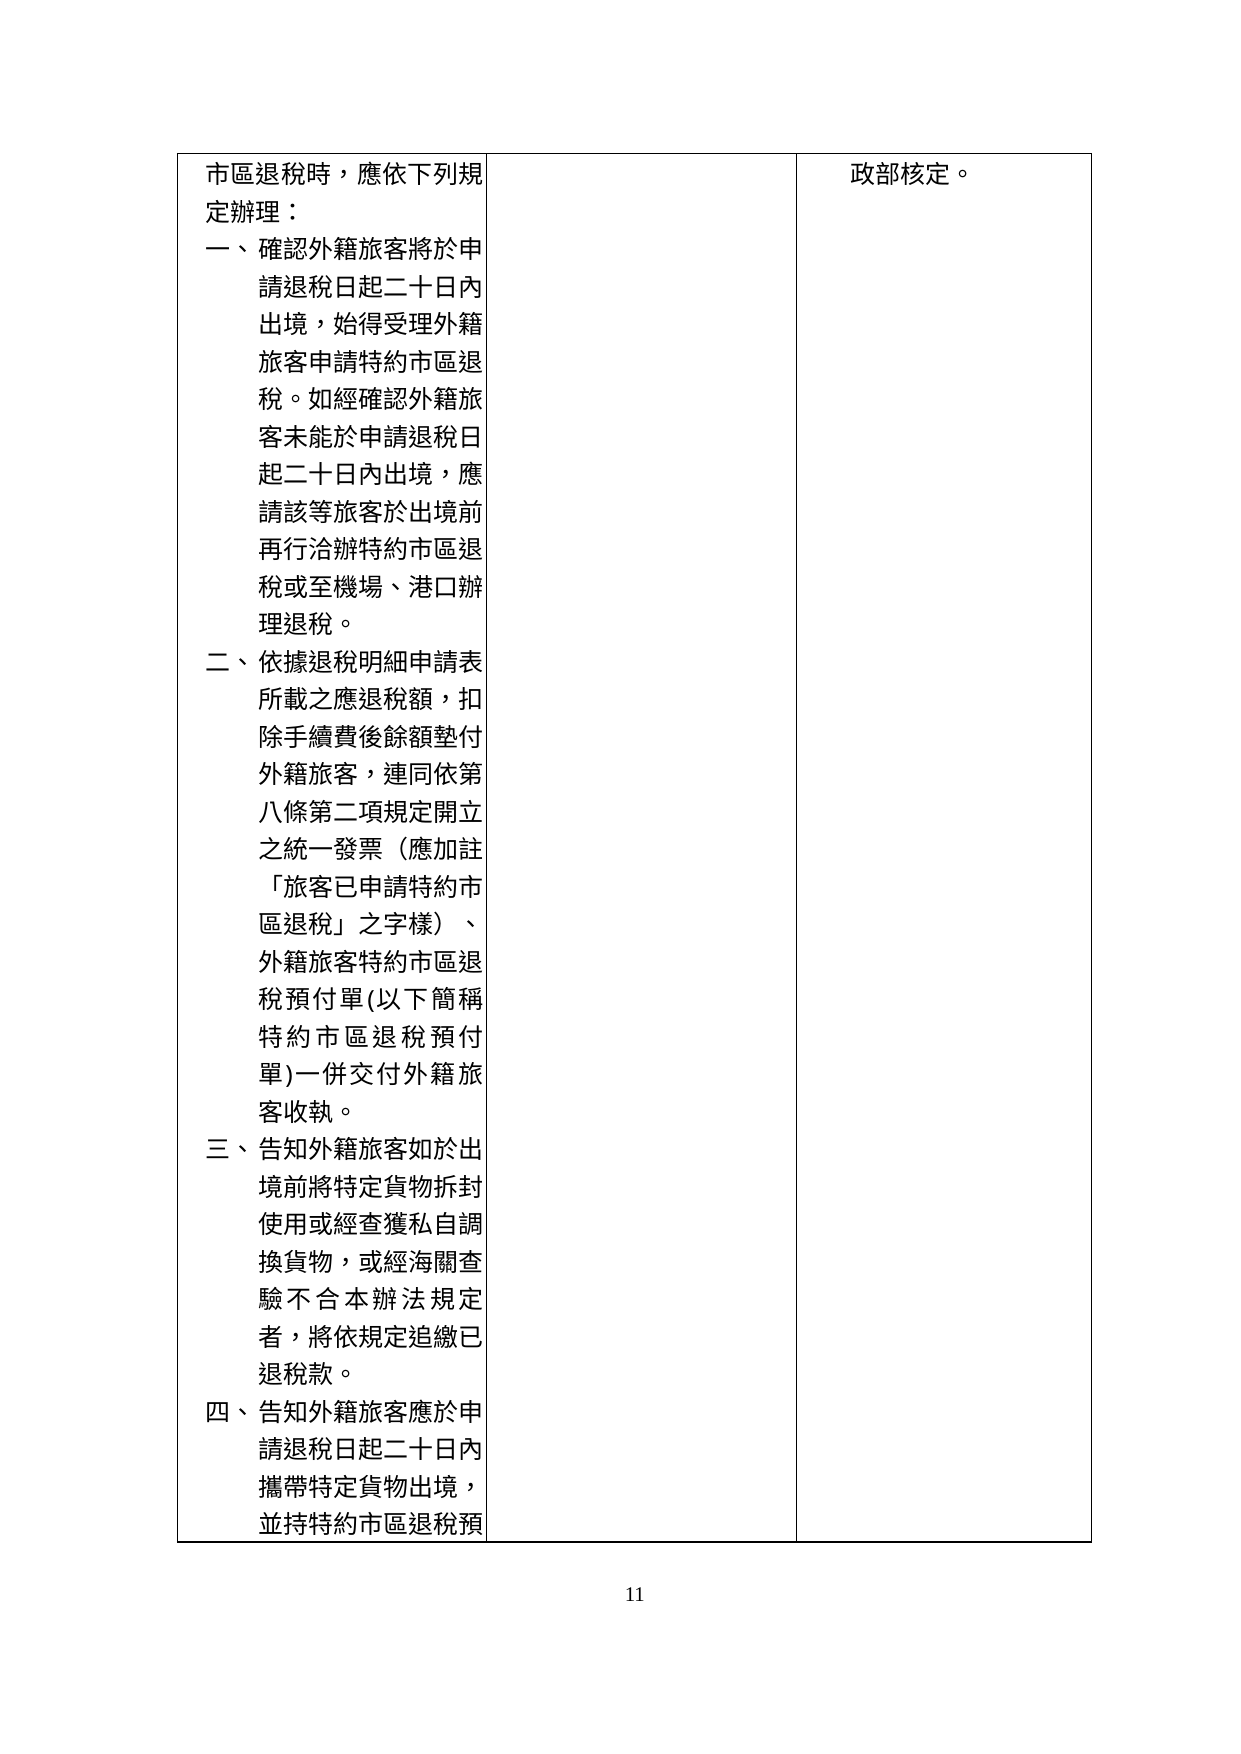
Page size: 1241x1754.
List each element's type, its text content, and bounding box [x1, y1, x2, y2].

table_cell 政部核定。 [797, 154, 1091, 1541]
table_cell 市區退稅時，應依下列規定辦理： 確認外籍旅客將於申請退稅日起二十日內出境，始得受理外籍旅客申請特約市區退稅。如經確認外籍旅客未能於申請退稅日起二十日內出境，應請該等旅客於出境前再行洽辦特約市區退稅或至機場、港口辦理退稅。 依據退稅明細申請表所載之應退稅額，扣除手續費後餘額墊付外籍旅客，連同依第八條第二項規定開立之統一發票（應加註「旅客已申請特約市區退稅」之字樣）、外籍旅客特約市區退稅預付單(以下簡稱特約市區退稅預付單)一併交付外籍旅客收執。 告知外籍旅客如於出境前將特定貨物拆封使用或經查獲私自調換貨物，或經海關查驗不合本辦法規定者，將依規定追繳已退稅款。 告知外籍旅客應於申請退稅日起二十日內攜帶特定貨物出境，並持特約市區退稅預 [178, 154, 486, 1541]
table_cell [487, 154, 796, 1541]
